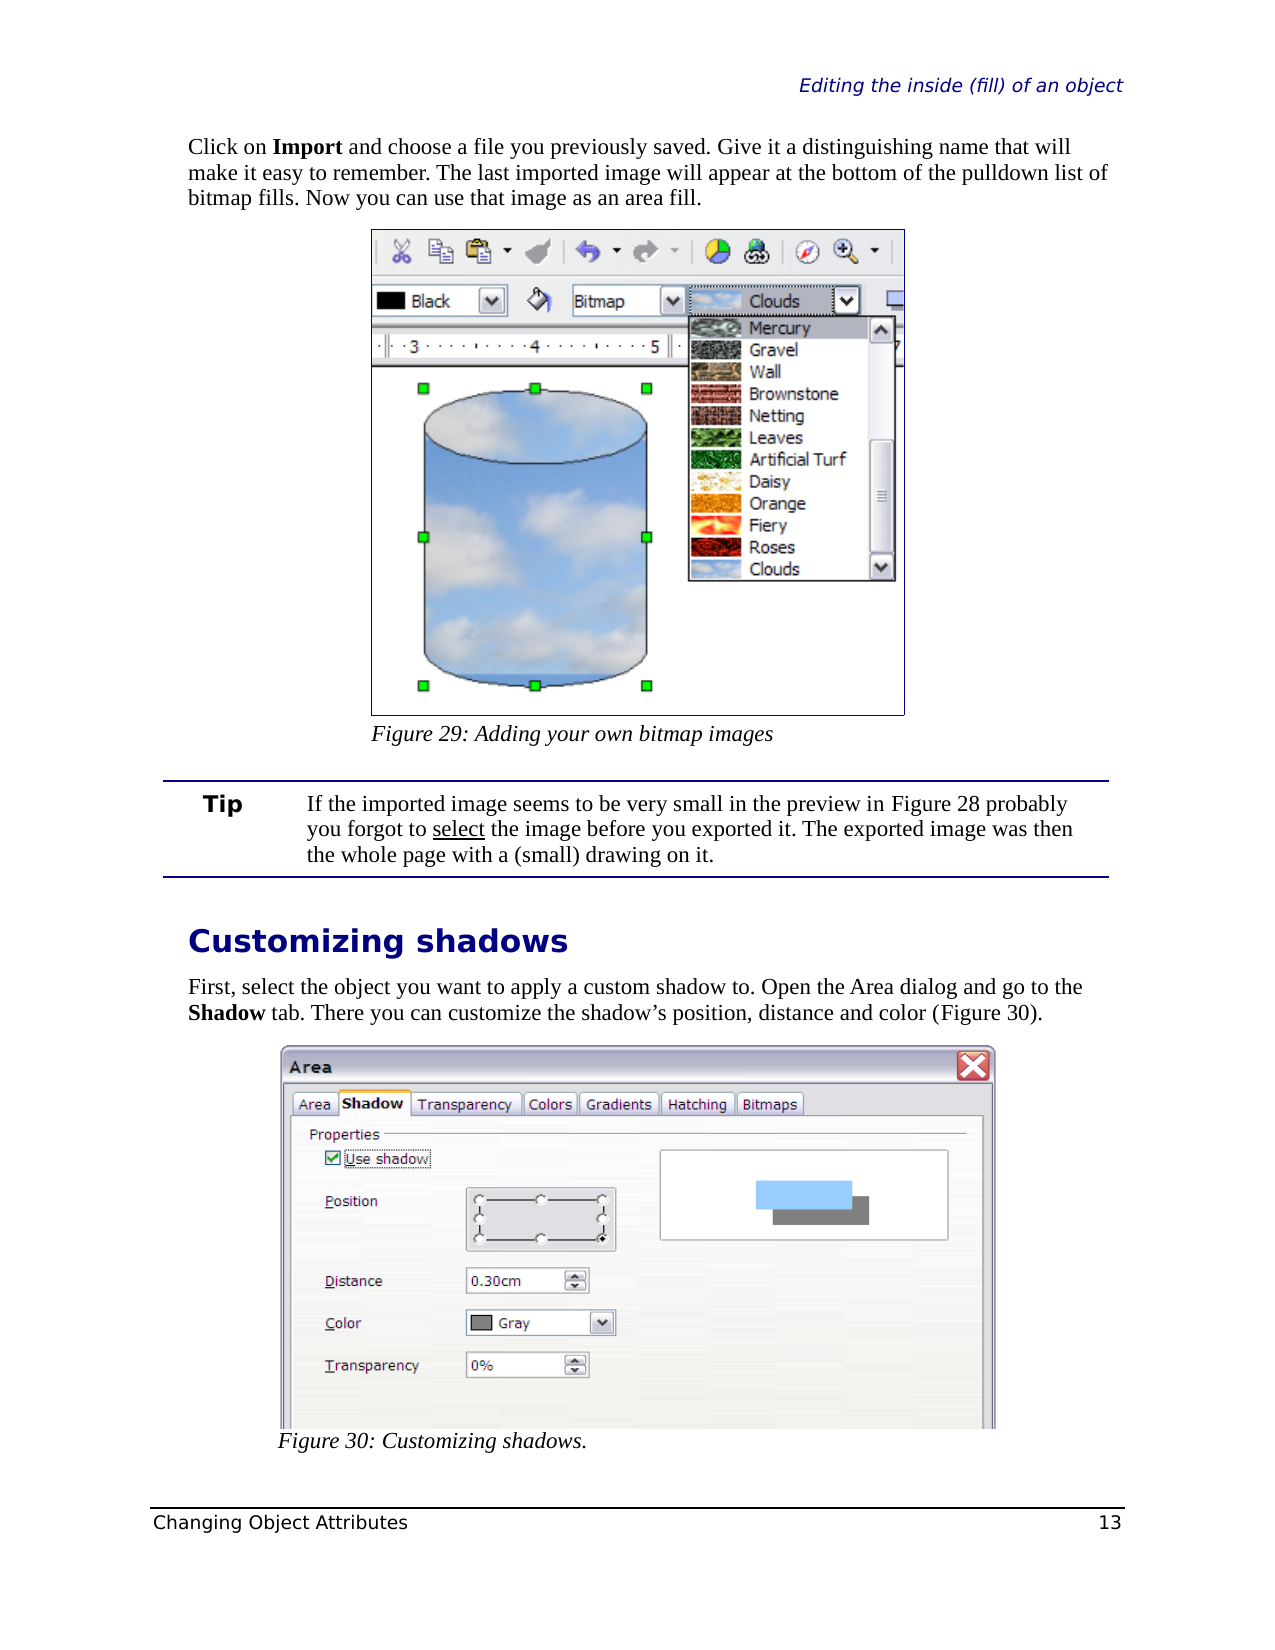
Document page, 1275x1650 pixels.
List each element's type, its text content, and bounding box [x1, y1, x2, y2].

picture [277, 1043, 998, 1429]
table_header If the imported image seems to be very small in the preview in Figure 28 probably you forgot to select the image before you exported it. The exported image was then the whole page with a (small) drawing on it. [283, 782, 1109, 876]
text First, select the object you want to apply a custom shadow to. Open the Area dialog and go to the Shadow tab. There you can customize the shadow’s position, distance and color (Figure 30). [188, 974, 1125, 1025]
text Figure 30: Customizing shadows. [278, 1429, 997, 1454]
text Figure 29: Adding your own bitmap images [371, 721, 904, 746]
picture [372, 230, 904, 715]
subtitle Customizing shadows [188, 923, 1125, 959]
text Click on Import and choose a file you previously saved. Give it a distinguishing name that will make it easy to remember. The last imported image will appear at the bottom of the pulldown list of bitmap fills. Now you can use that image as an area fill. [188, 134, 1125, 211]
table_header Tip [163, 782, 283, 876]
